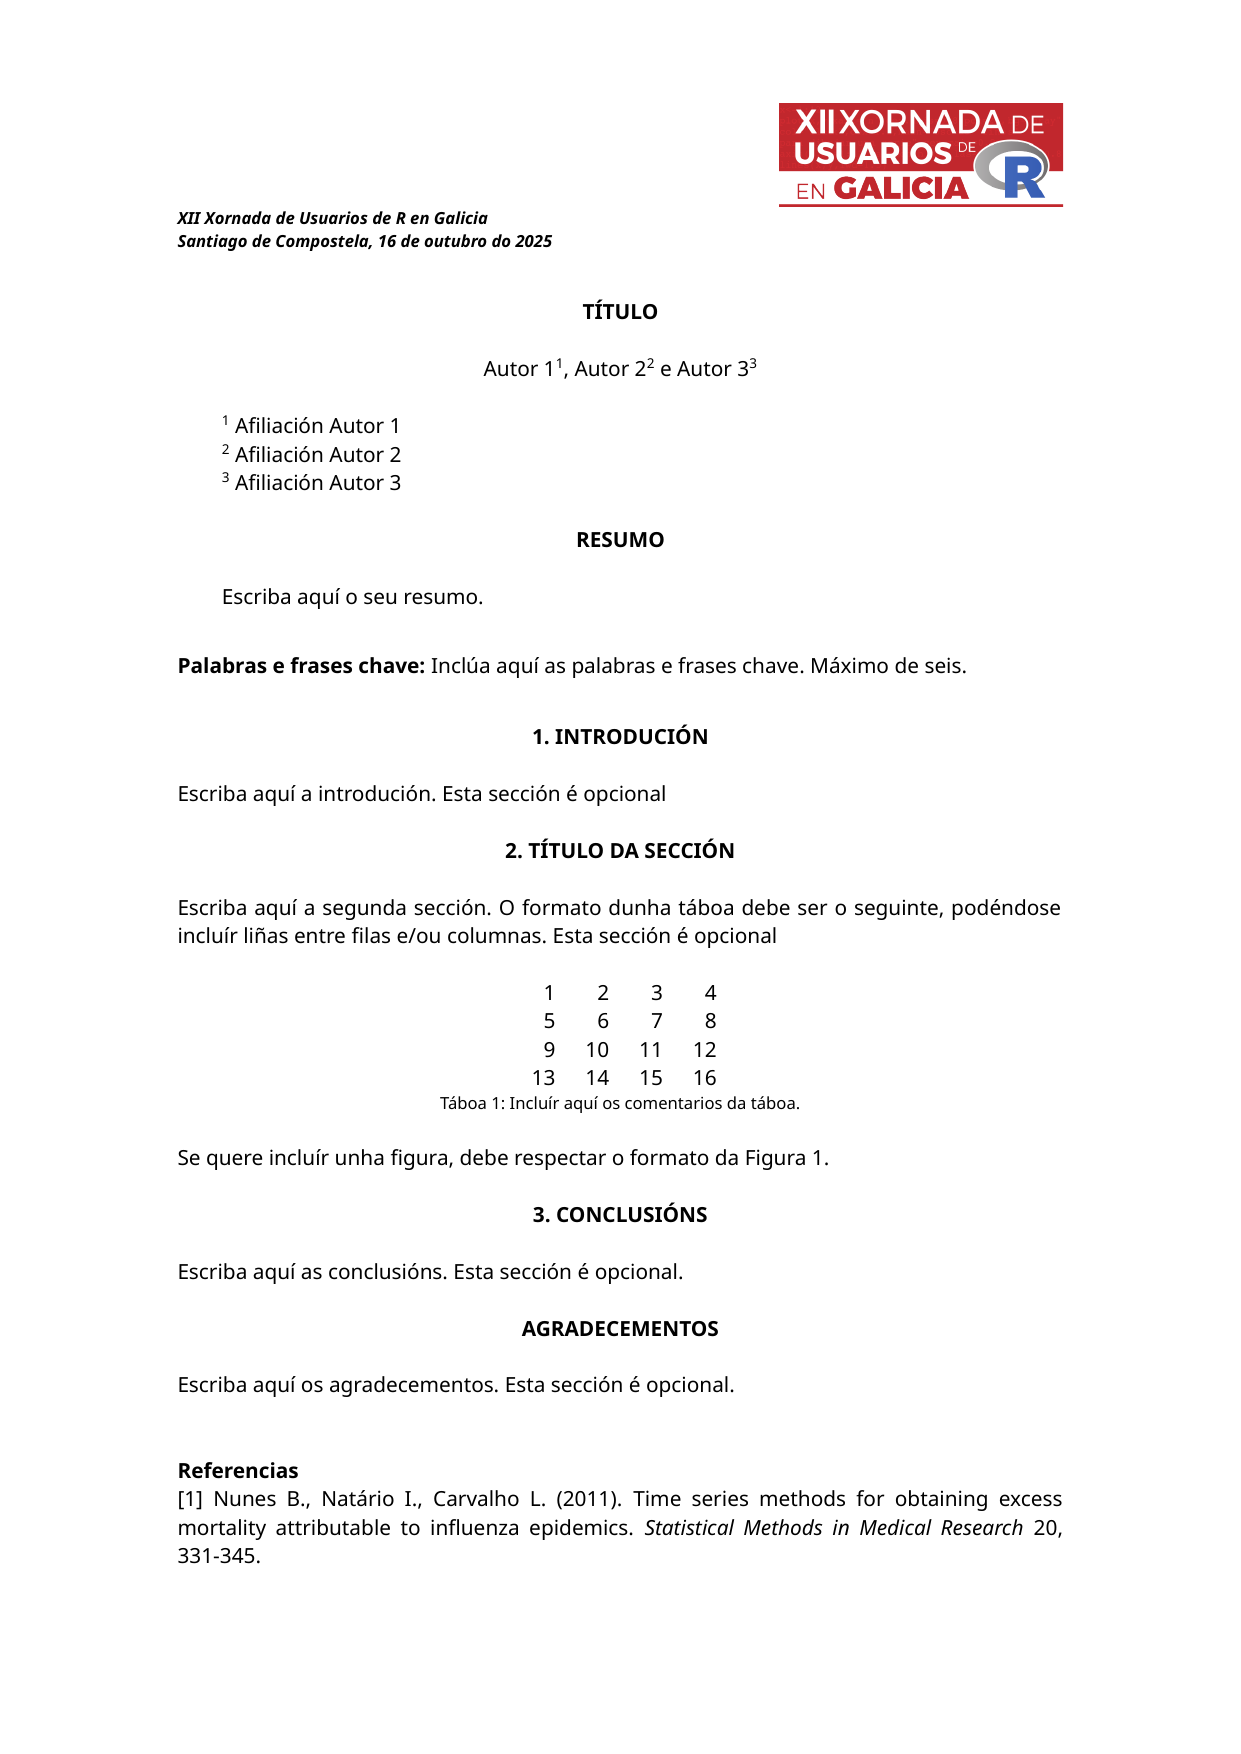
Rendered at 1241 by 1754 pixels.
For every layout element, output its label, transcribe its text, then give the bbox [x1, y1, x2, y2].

text 1. INTRODUCIÓN [177, 722, 1063, 751]
table_cell 15 [620, 1064, 674, 1092]
text 3. CONCLUSIÓNS [177, 1200, 1063, 1228]
text TÍTULO [177, 297, 1063, 326]
text Escriba aquí as conclusións. Esta sección é opcional. [177, 1257, 1063, 1285]
table_cell 7 [620, 1007, 674, 1035]
text 1 Aﬁliación Autor 1 [177, 411, 1063, 440]
text 2 Aﬁliación Autor 2 [177, 440, 1063, 468]
text 3 Aﬁliación Autor 3 [177, 468, 1063, 497]
text Autor 11, Autor 22 e Autor 33 [177, 354, 1063, 383]
table_cell 16 [674, 1064, 728, 1092]
text Se quere incluír unha figura, debe respectar o formato da Figura 1. [177, 1143, 1063, 1172]
table_header 3 [620, 978, 674, 1007]
text Escriba aquí o seu resumo. [222, 582, 1063, 610]
table_cell 13 [513, 1064, 566, 1092]
table_cell 8 [674, 1007, 728, 1035]
table_header 1 [513, 978, 566, 1007]
table_header 4 [674, 978, 728, 1007]
text AGRADECEMENTOS [177, 1314, 1063, 1342]
table_cell 9 [513, 1035, 566, 1063]
table_cell 6 [566, 1007, 620, 1035]
text Táboa 1: Incluír aquí os comentarios da táboa. [177, 1092, 1063, 1115]
table_header 2 [566, 978, 620, 1007]
text 2. TÍTULO DA SECCIÓN [177, 836, 1063, 864]
text RESUMO [177, 525, 1063, 553]
text Escriba aquí a introdución. Esta sección é opcional [177, 779, 1063, 808]
text Escriba aquí os agradecementos. Esta sección é opcional. [177, 1371, 1063, 1399]
table_cell 12 [674, 1035, 728, 1063]
table_cell 5 [513, 1007, 566, 1035]
table_cell 11 [620, 1035, 674, 1063]
text [1] Nunes B., Natário I., Carvalho L. (2011). Time series methods for obtaining excess mortality attributable to influenza epidemics. Statistical Methods in Medical Research 20, 331-345. [177, 1484, 1063, 1570]
text Palabras e frases chave: Inclúa aquí as palabras e frases chave. Máximo de seis. [177, 651, 1063, 680]
table_cell 14 [566, 1064, 620, 1092]
text Escriba aquí a segunda sección. O formato dunha táboa debe ser o seguinte, podéndose incluír liñas entre filas e/ou columnas. Esta sección é opcional [177, 893, 1063, 950]
table_cell 10 [566, 1035, 620, 1063]
text Referencias [177, 1456, 1063, 1484]
